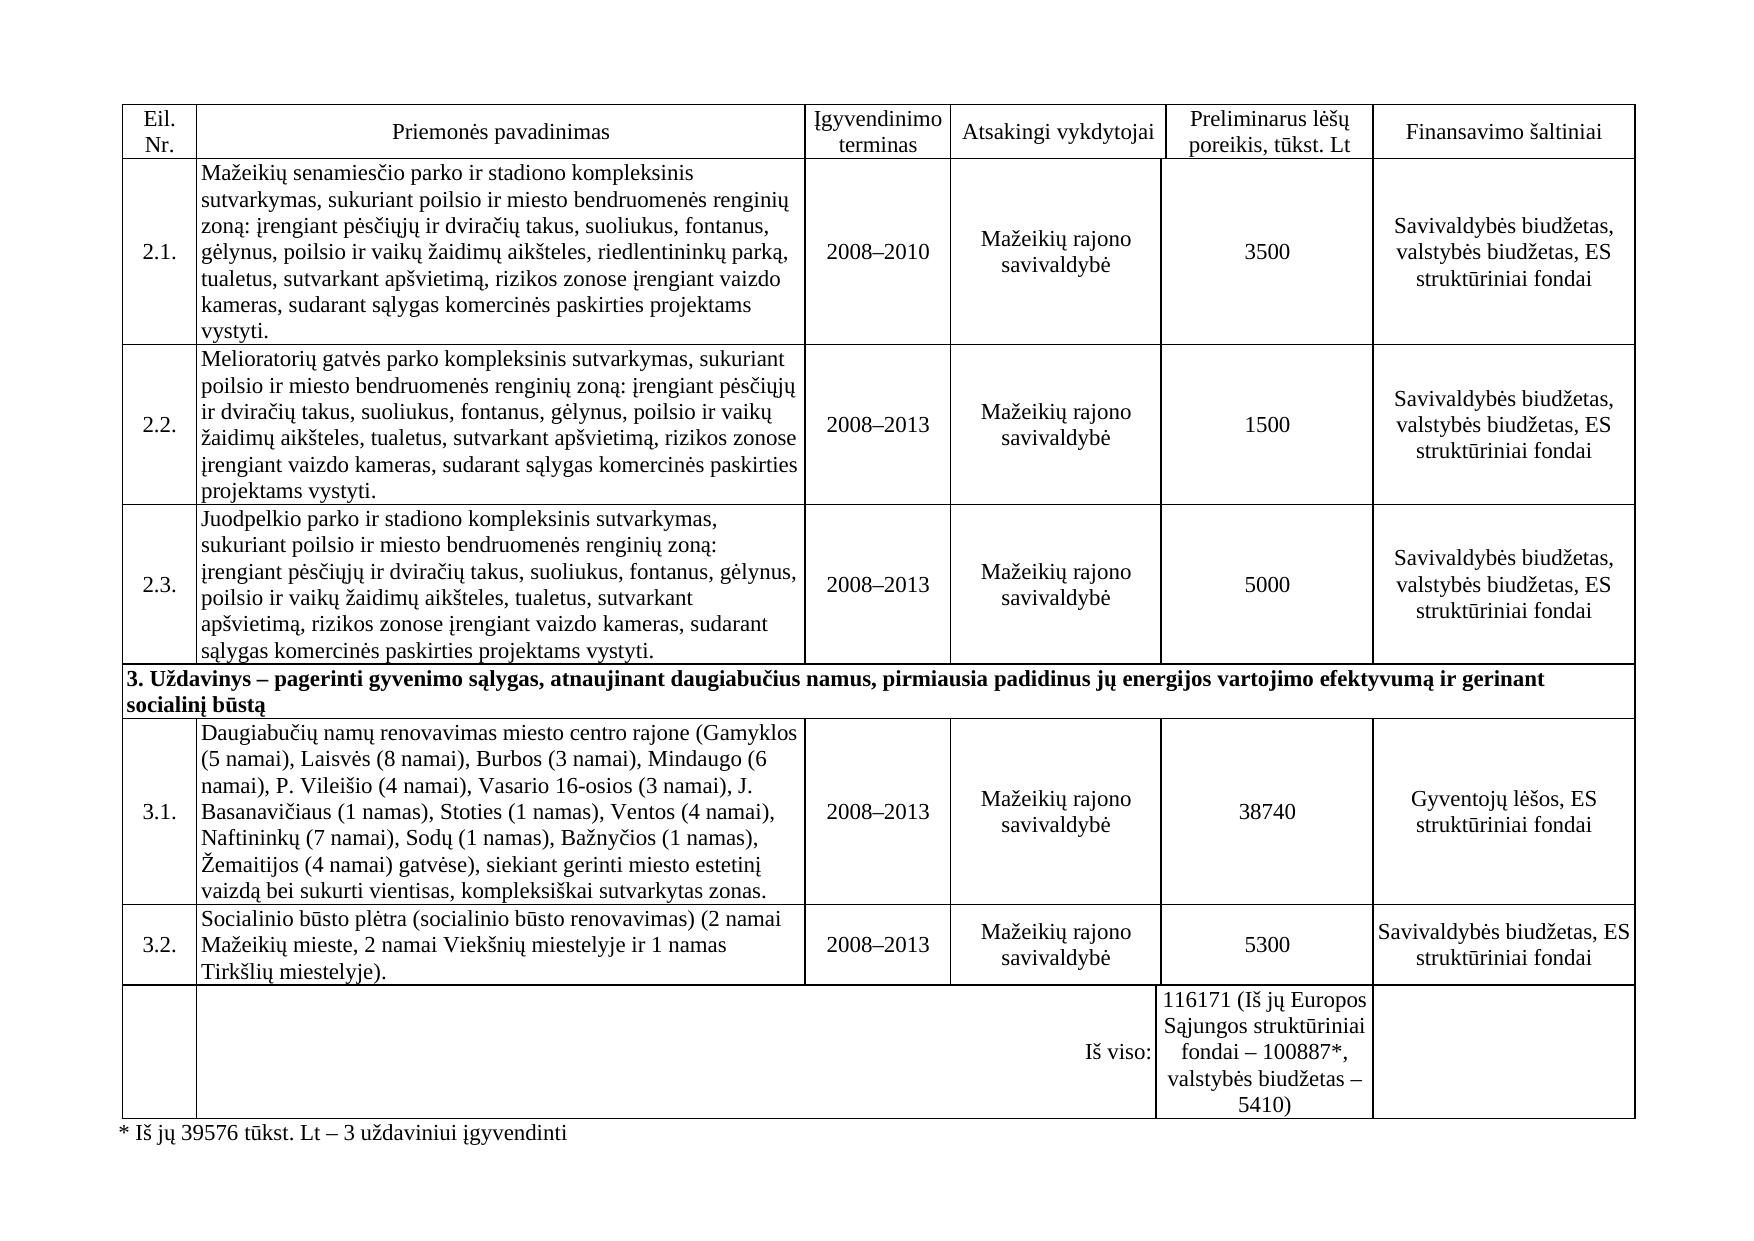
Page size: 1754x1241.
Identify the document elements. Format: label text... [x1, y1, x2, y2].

table_header Įgyvendinimo terminas [806, 105, 950, 158]
table_cell Mažeikių rajono savivaldybė [951, 719, 1160, 903]
table_cell Mažeikių rajono savivaldybė [951, 345, 1160, 503]
table_cell 3.2. [123, 905, 196, 984]
table_cell Mažeikių rajono savivaldybė [951, 159, 1160, 344]
table_cell Socialinio būsto plėtra (socialinio būsto renovavimas) (2 namai Mažeikių mieste, 2 namai Viekšnių miestelyje ir 1 namas Tirkšlių miestelyje). [197, 905, 804, 984]
table_cell Mažeikių rajono savivaldybė [951, 505, 1160, 663]
table_cell 3500 [1162, 159, 1372, 344]
table_cell 2008–2013 [806, 505, 950, 663]
table_header Preliminarus lėšų poreikis, tūkst. Lt [1167, 105, 1372, 158]
table_cell 3.1. [123, 719, 196, 903]
table_cell 1500 [1162, 345, 1372, 503]
table_cell 116171 (Iš jų Europos Sąjungos struktūriniai fondai – 100887*, valstybės biudžetas – 5410) [1157, 986, 1372, 1117]
table_cell 2008–2010 [806, 159, 950, 344]
table_cell Juodpelkio parko ir stadiono kompleksinis sutvarkymas, sukuriant poilsio ir miesto bendruomenės renginių zoną: įrengiant pėsčiųjų ir dviračių takus, suoliukus, fontanus, gėlynus, poilsio ir vaikų žaidimų aikšteles, tualetus, sutvarkant apšvietimą, rizikos zonose įrengiant vaizdo kameras, sudarant sąlygas komercinės paskirties projektams vystyti. [197, 505, 804, 663]
table_cell 2.1. [123, 159, 196, 344]
table_cell 2.2. [123, 345, 196, 503]
table_cell Melioratorių gatvės parko kompleksinis sutvarkymas, sukuriant poilsio ir miesto bendruomenės renginių zoną: įrengiant pėsčiųjų ir dviračių takus, suoliukus, fontanus, gėlynus, poilsio ir vaikų žaidimų aikšteles, tualetus, sutvarkant apšvietimą, rizikos zonose įrengiant vaizdo kameras, sudarant sąlygas komercinės paskirties projektams vystyti. [197, 345, 804, 503]
table_cell Savivaldybės biudžetas, valstybės biudžetas, ES struktūriniai fondai [1374, 505, 1634, 663]
table_cell 2.3. [123, 505, 196, 663]
table_header Priemonės pavadinimas [197, 105, 804, 158]
table_cell 2008–2013 [806, 345, 950, 503]
table_cell 2008–2013 [806, 719, 950, 903]
table_header Eil. Nr. [123, 105, 196, 158]
text * Iš jų 39576 tūkst. Lt – 3 uždaviniui įgyvendinti [118, 1119, 1635, 1145]
table_cell Gyventojų lėšos, ES struktūriniai fondai [1374, 719, 1634, 903]
table_cell Daugiabučių namų renovavimas miesto centro rajone (Gamyklos (5 namai), Laisvės (8 namai), Burbos (3 namai), Mindaugo (6 namai), P. Vileišio (4 namai), Vasario 16-osios (3 namai), J. Basanavičiaus (1 namas), Stoties (1 namas), Ventos (4 namai), Naftininkų (7 namai), Sodų (1 namas), Bažnyčios (1 namas), Žemaitijos (4 namai) gatvėse), siekiant gerinti miesto estetinį vaizdą bei sukurti vientisas, kompleksiškai sutvarkytas zonas. [197, 719, 804, 903]
table_cell [123, 986, 196, 1117]
table_cell Savivaldybės biudžetas, valstybės biudžetas, ES struktūriniai fondai [1374, 345, 1634, 503]
table_header Atsakingi vykdytojai [951, 105, 1165, 158]
table_cell [1374, 986, 1634, 1117]
table_cell 3. Uždavinys – pagerinti gyvenimo sąlygas, atnaujinant daugiabučius namus, pirmiausia padidinus jų energijos vartojimo efektyvumą ir gerinant socialinį būstą [123, 665, 1634, 717]
table_cell Mažeikių senamiesčio parko ir stadiono kompleksinis sutvarkymas, sukuriant poilsio ir miesto bendruomenės renginių zoną: įrengiant pėsčiųjų ir dviračių takus, suoliukus, fontanus, gėlynus, poilsio ir vaikų žaidimų aikšteles, riedlentininkų parką, tualetus, sutvarkant apšvietimą, rizikos zonose įrengiant vaizdo kameras, sudarant sąlygas komercinės paskirties projektams vystyti. [197, 159, 804, 344]
table_header Finansavimo šaltiniai [1374, 105, 1634, 158]
table_cell 2008–2013 [806, 905, 950, 984]
table_cell Mažeikių rajono savivaldybė [951, 905, 1160, 984]
table_cell 38740 [1162, 719, 1372, 903]
table_cell Savivaldybės biudžetas, valstybės biudžetas, ES struktūriniai fondai [1374, 159, 1634, 344]
table_cell Iš viso: [197, 986, 1155, 1117]
table_cell 5300 [1162, 905, 1372, 984]
table_cell Savivaldybės biudžetas, ES struktūriniai fondai [1374, 905, 1634, 984]
table_cell 5000 [1162, 505, 1372, 663]
